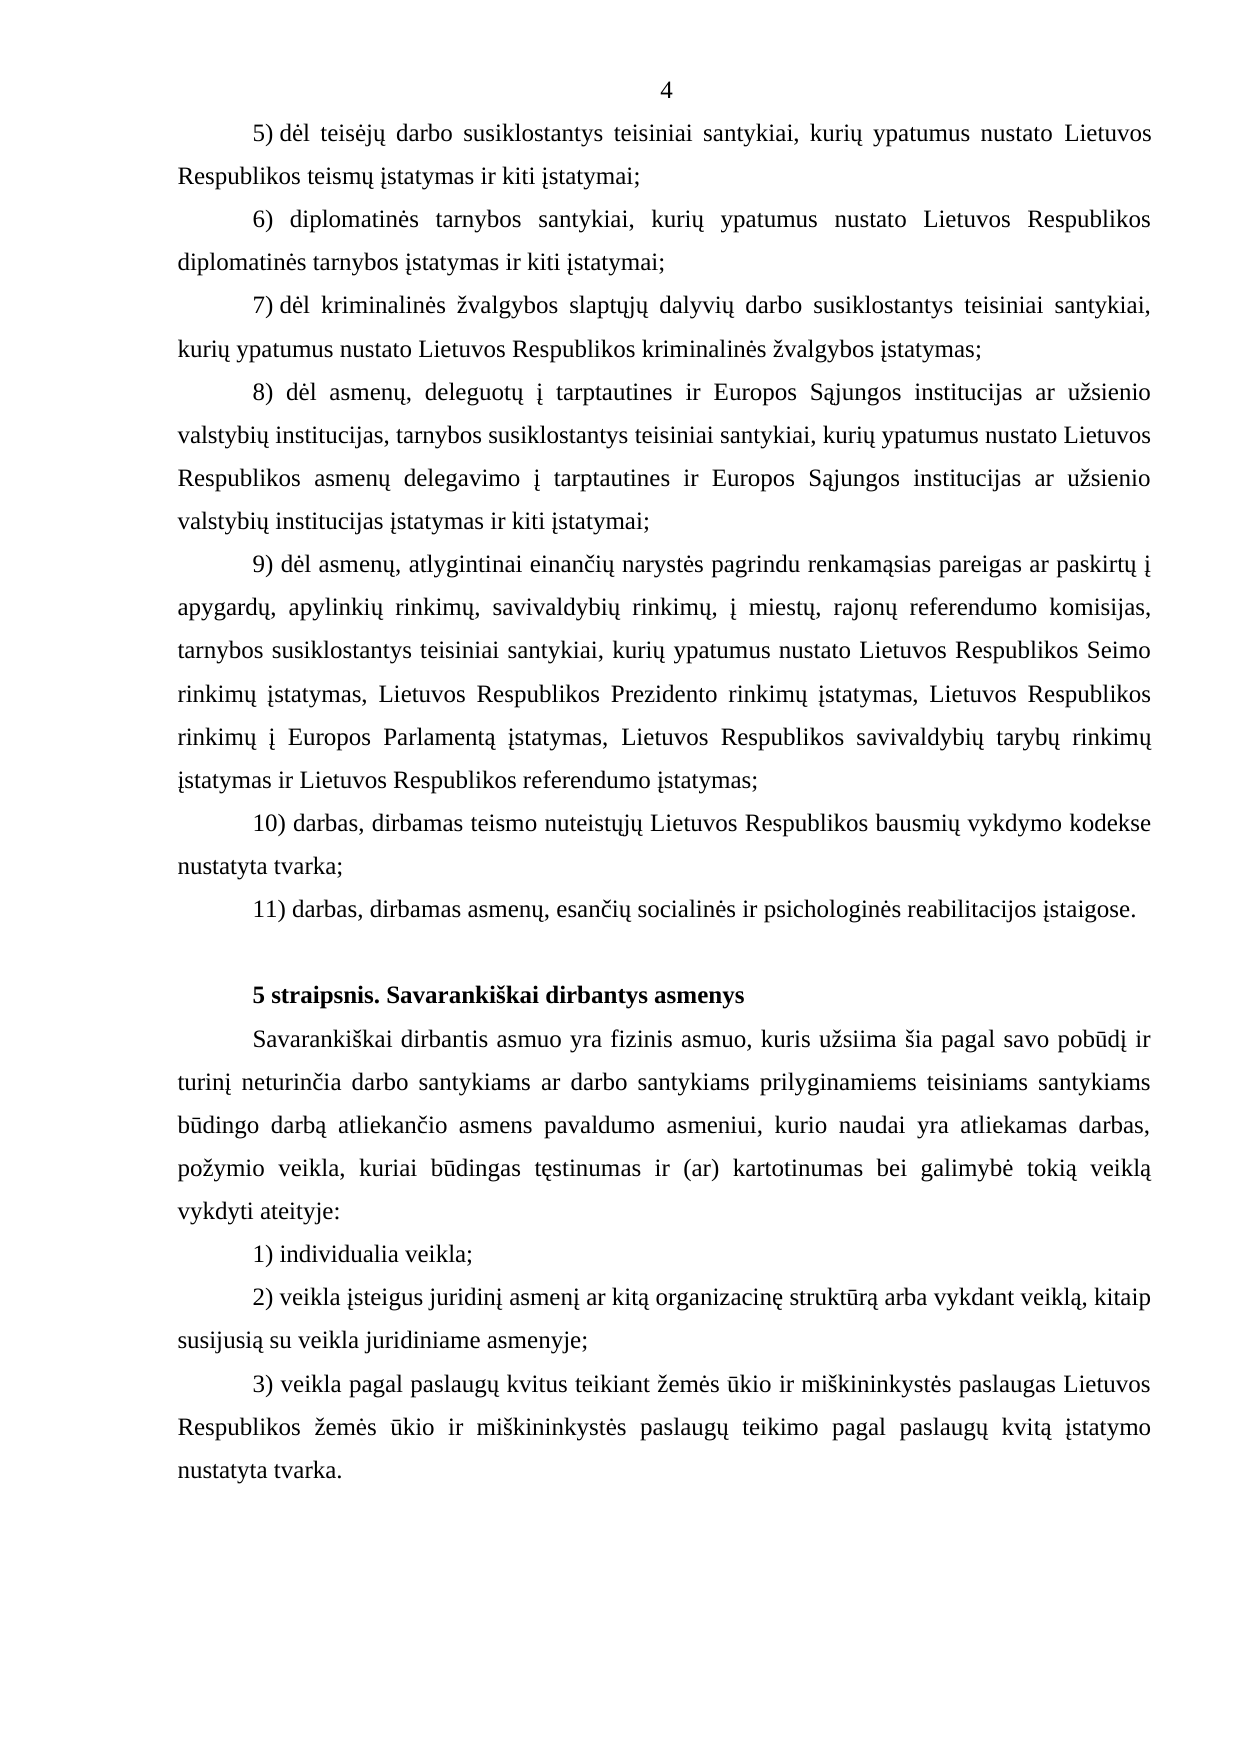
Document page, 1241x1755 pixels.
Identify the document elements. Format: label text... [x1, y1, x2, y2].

text 1) individualia veikla; [177, 1239, 1152, 1268]
text 5 straipsnis. Savarankiškai dirbantys asmenys [177, 981, 1152, 1009]
text 10) darbas, dirbamas teismo nuteistųjų Lietuvos Respublikos bausmių vykdymo kodekse nustatyta tvarka; [177, 808, 1152, 880]
text 7) dėl kriminalinės žvalgybos slaptųjų dalyvių darbo susiklostantys teisiniai santykiai, kurių ypatumus nustato Lietuvos Respublikos kriminalinės žvalgybos įstatymas; [177, 291, 1152, 362]
text 6) diplomatinės tarnybos santykiai, kurių ypatumus nustato Lietuvos Respublikos diplomatinės tarnybos įstatymas ir kiti įstatymai; [177, 204, 1152, 276]
text 9) dėl asmenų, atlygintinai einančių narystės pagrindu renkamąsias pareigas ar paskirtų į apygardų, apylinkių rinkimų, savivaldybių rinkimų, į miestų, rajonų referendumo komisijas, tarnybos susiklostantys teisiniai santykiai, kurių ypatumus nustato Lietuvos Respublikos Seimo rinkimų įstatymas, Lietuvos Respublikos Prezidento rinkimų įstatymas, Lietuvos Respublikos rinkimų į Europos Parlamentą įstatymas, Lietuvos Respublikos savivaldybių tarybų rinkimų įstatymas ir Lietuvos Respublikos referendumo įstatymas; [177, 549, 1152, 794]
text 3) veikla pagal paslaugų kvitus teikiant žemės ūkio ir miškininkystės paslaugas Lietuvos Respublikos žemės ūkio ir miškininkystės paslaugų teikimo pagal paslaugų kvitą įstatymo nustatyta tvarka. [177, 1369, 1152, 1484]
text 5) dėl teisėjų darbo susiklostantys teisiniai santykiai, kurių ypatumus nustato Lietuvos Respublikos teismų įstatymas ir kiti įstatymai; [177, 118, 1152, 190]
text Savarankiškai dirbantis asmuo yra fizinis asmuo, kuris užsiima šia pagal savo pobūdį ir turinį neturinčia darbo santykiams ar darbo santykiams prilyginamiems teisiniams santykiams būdingo darbą atliekančio asmens pavaldumo asmeniui, kurio naudai yra atliekamas darbas, požymio veikla, kuriai būdingas tęstinumas ir (ar) kartotinumas bei galimybė tokią veiklą vykdyti ateityje: [177, 1024, 1152, 1225]
text 2) veikla įsteigus juridinį asmenį ar kitą organizacinę struktūrą arba vykdant veiklą, kitaip susijusią su veikla juridiniame asmenyje; [177, 1282, 1152, 1354]
text 8) dėl asmenų, deleguotų į tarptautines ir Europos Sąjungos institucijas ar užsienio valstybių institucijas, tarnybos susiklostantys teisiniai santykiai, kurių ypatumus nustato Lietuvos Respublikos asmenų delegavimo į tarptautines ir Europos Sąjungos institucijas ar užsienio valstybių institucijas įstatymas ir kiti įstatymai; [177, 377, 1152, 535]
text 11) darbas, dirbamas asmenų, esančių socialinės ir psichologinės reabilitacijos įstaigose. [177, 894, 1152, 923]
